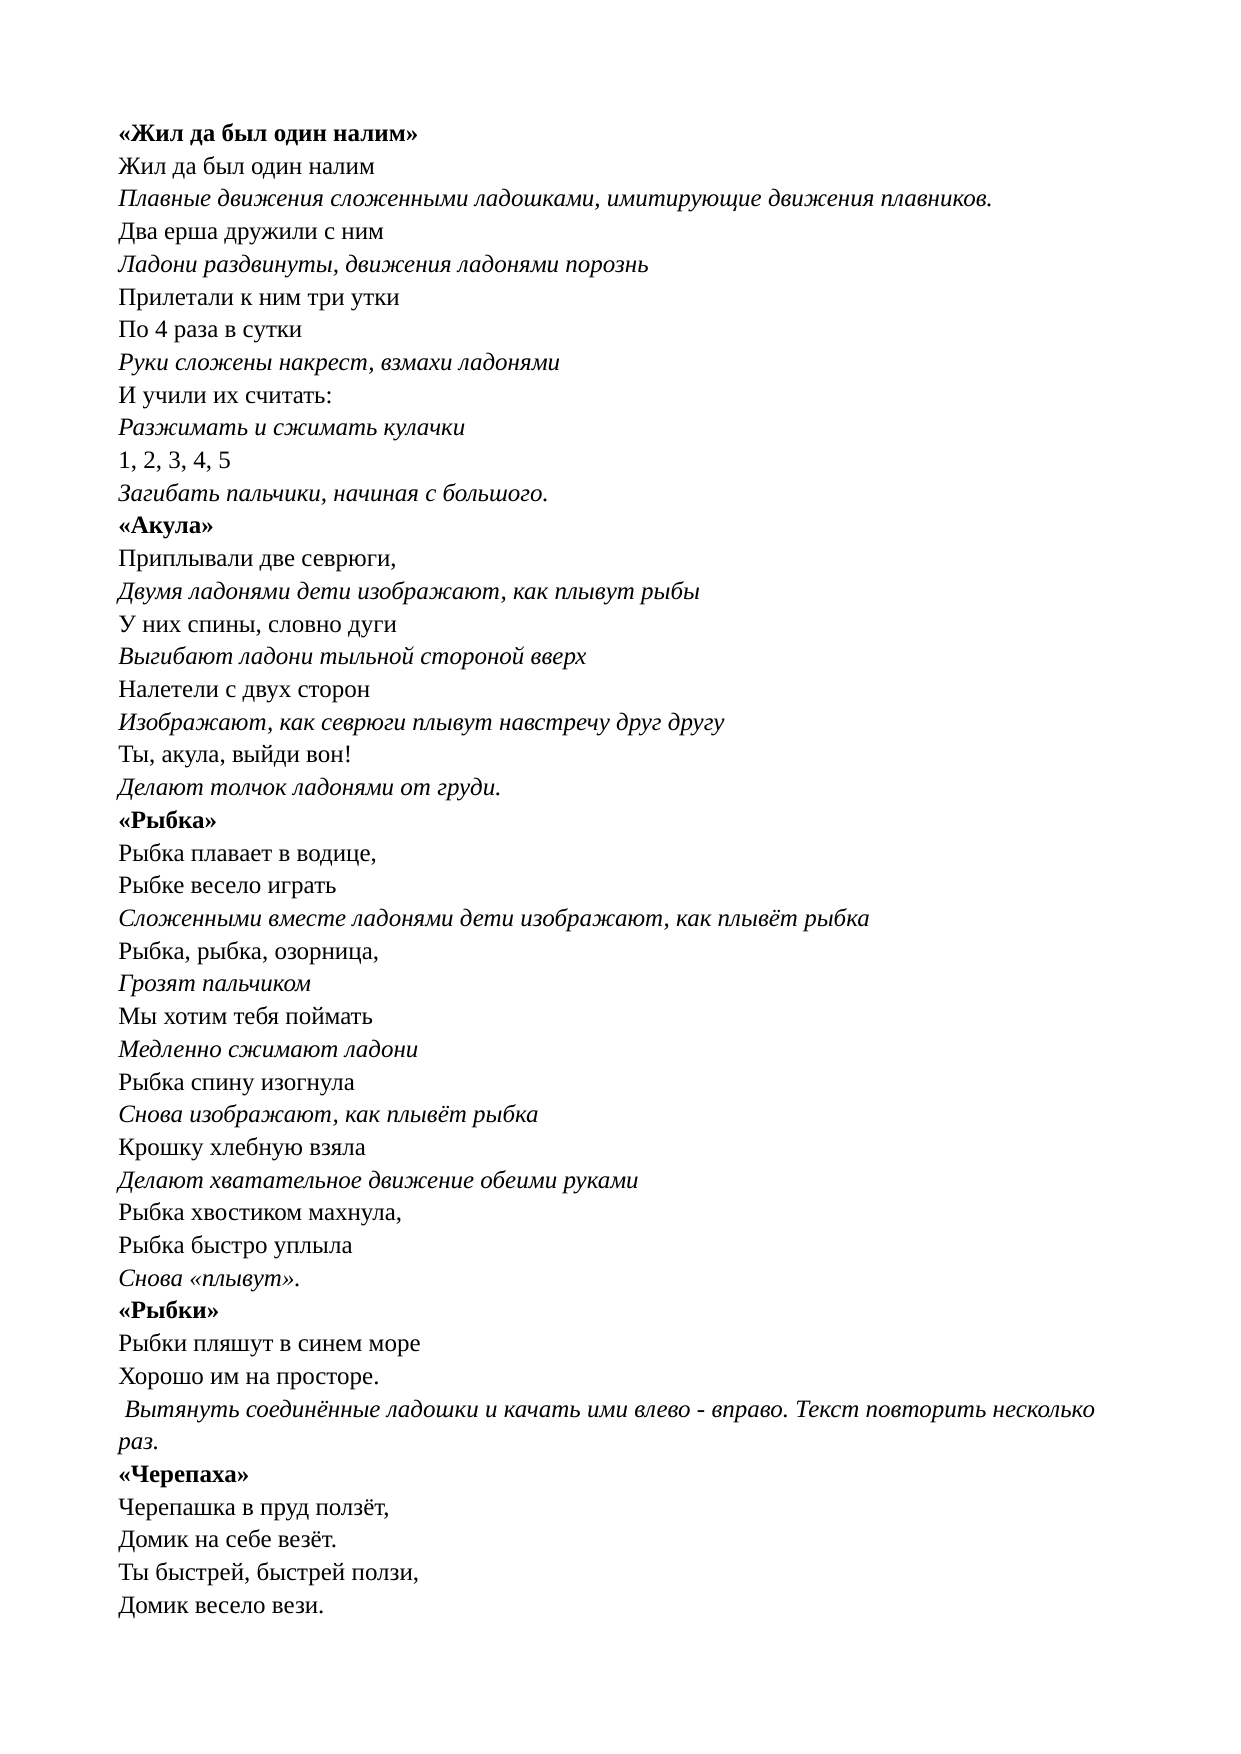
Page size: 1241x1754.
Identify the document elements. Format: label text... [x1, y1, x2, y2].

text «Жил да был один налим» [118, 118, 1122, 147]
text И учили их считать: [118, 380, 1122, 408]
text Выгибают ладони тыльной стороной вверх [118, 641, 1122, 670]
text Жил да был один налим [118, 151, 1122, 179]
text Разжимать и сжимать кулачки [118, 412, 1122, 441]
text «Рыбки» [118, 1296, 1122, 1324]
text Хорошо им на просторе. [118, 1361, 1122, 1390]
text Вытянуть соединённые ладошки и качать ими влево - вправо. Текст повторить несколько раз. [118, 1394, 1122, 1455]
text 1, 2, 3, 4, 5 [118, 445, 1122, 474]
text Грозят пальчиком [118, 968, 1122, 997]
text Ты, акула, выйди вон! [118, 739, 1122, 768]
text Ты быстрей, быстрей ползи, [118, 1557, 1122, 1586]
text Прилетали к ним три утки [118, 282, 1122, 310]
text «Рыбка» [118, 805, 1122, 834]
text Руки сложены накрест, взмахи ладонями [118, 347, 1122, 376]
text Загибать пальчики, начиная с большого. [118, 478, 1122, 507]
text У них спины, словно дуги [118, 609, 1122, 637]
text Изображают, как севрюги плывут навстречу друг другу [118, 707, 1122, 736]
text Рыбка спину изогнула [118, 1067, 1122, 1095]
text Рыбки пляшут в синем море [118, 1328, 1122, 1357]
text Рыбке весело играть [118, 870, 1122, 899]
text Рыбка плавает в водице, [118, 838, 1122, 866]
text «Акула» [118, 511, 1122, 539]
text Налетели с двух сторон [118, 674, 1122, 703]
text «Черепаха» [118, 1459, 1122, 1488]
text Двумя ладонями дети изображают, как плывут рыбы [118, 576, 1122, 605]
text Ладони раздвинуты, движения ладонями порознь [118, 249, 1122, 278]
text Приплывали две севрюги, [118, 543, 1122, 572]
text Снова изображают, как плывёт рыбка [118, 1099, 1122, 1128]
text Черепашка в пруд ползёт, [118, 1492, 1122, 1521]
text Домик весело вези. [118, 1590, 1122, 1619]
text По 4 раза в сутки [118, 314, 1122, 343]
text Сложенными вместе ладонями дети изображают, как плывёт рыбка [118, 903, 1122, 932]
text Медленно сжимают ладони [118, 1034, 1122, 1063]
text Рыбка хвостиком махнула, [118, 1197, 1122, 1226]
text Снова «плывут». [118, 1263, 1122, 1292]
text Делают толчок ладонями от груди. [118, 772, 1122, 801]
text Рыбка быстро уплыла [118, 1230, 1122, 1259]
text Два ерша дружили с ним [118, 216, 1122, 245]
text Домик на себе везёт. [118, 1524, 1122, 1553]
text Рыбка, рыбка, озорница, [118, 936, 1122, 964]
text Плавные движения сложенными ладошками, имитирующие движения плавников. [118, 183, 1122, 212]
text Крошку хлебную взяла [118, 1132, 1122, 1161]
text Мы хотим тебя поймать [118, 1001, 1122, 1030]
text Делают хватательное движение обеими руками [118, 1165, 1122, 1193]
